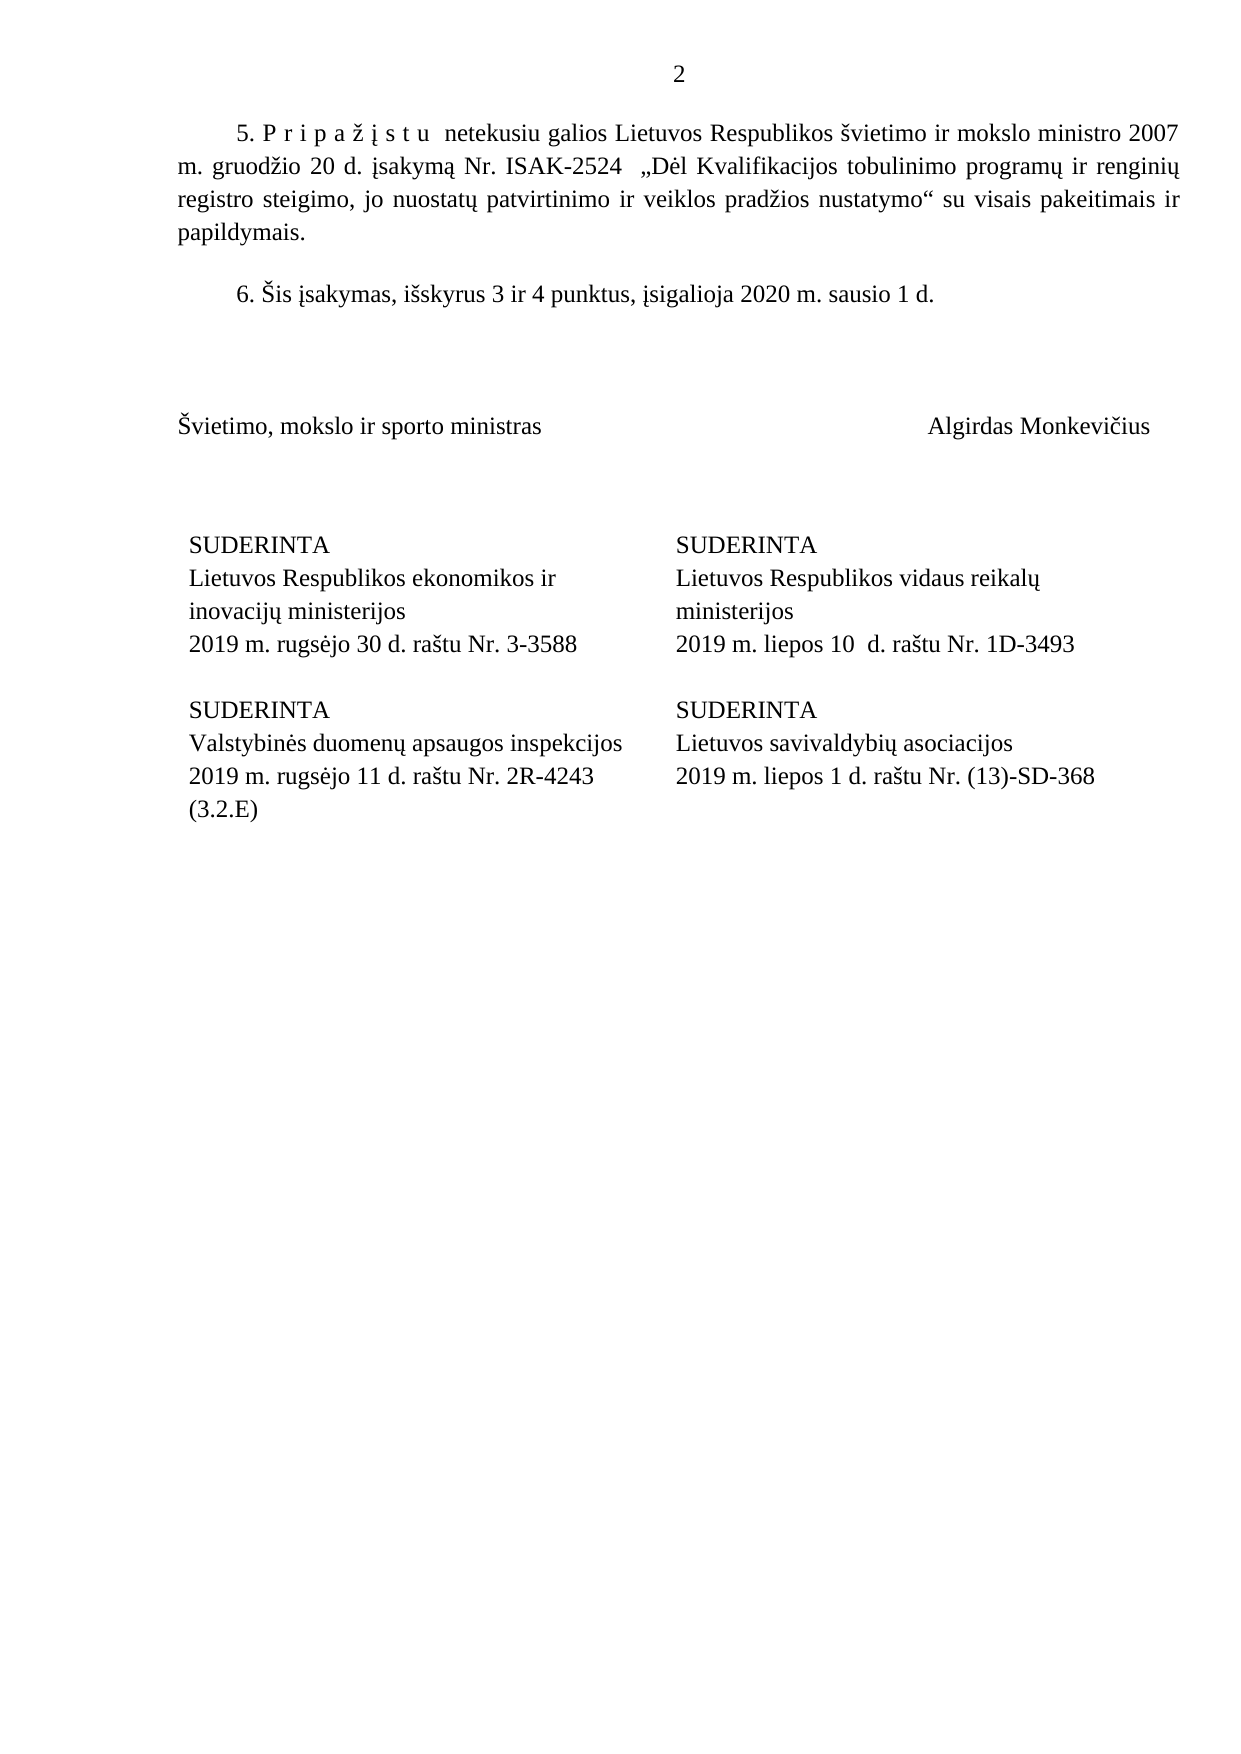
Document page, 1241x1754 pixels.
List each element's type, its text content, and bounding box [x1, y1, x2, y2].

text Švietimo, mokslo ir sporto ministras Algirdas Monkevičius [177, 411, 1181, 440]
table_header SUDERINTA Lietuvos Respublikos vidaus reikalų ministerijos 2019 m. liepos 10 d. raštu Nr. 1D-3493 [664, 530, 1152, 695]
table_cell SUDERINTA Valstybinės duomenų apsaugos inspekcijos 2019 m. rugsėjo 11 d. raštu Nr. 2R-4243 (3.2.E) [177, 695, 664, 861]
text 6. Šis įsakymas, išskyrus 3 ir 4 punktus, įsigalioja 2020 m. sausio 1 d. [177, 279, 1181, 308]
table_cell SUDERINTA Lietuvos savivaldybių asociacijos 2019 m. liepos 1 d. raštu Nr. (13)-SD-368 [664, 695, 1152, 861]
text 5. P r i p a ž į s t u netekusiu galios Lietuvos Respublikos švietimo ir mokslo ministro 2007 m. gruodžio 20 d. įsakymą Nr. ISAK-2524 „Dėl Kvalifikacijos tobulinimo programų ir renginių registro steigimo, jo nuostatų patvirtinimo ir veiklos pradžios nustatymo“ su visais pakeitimais ir papildymais. [177, 118, 1181, 246]
table_header SUDERINTA Lietuvos Respublikos ekonomikos ir inovacijų ministerijos 2019 m. rugsėjo 30 d. raštu Nr. 3-3588 [177, 530, 664, 695]
